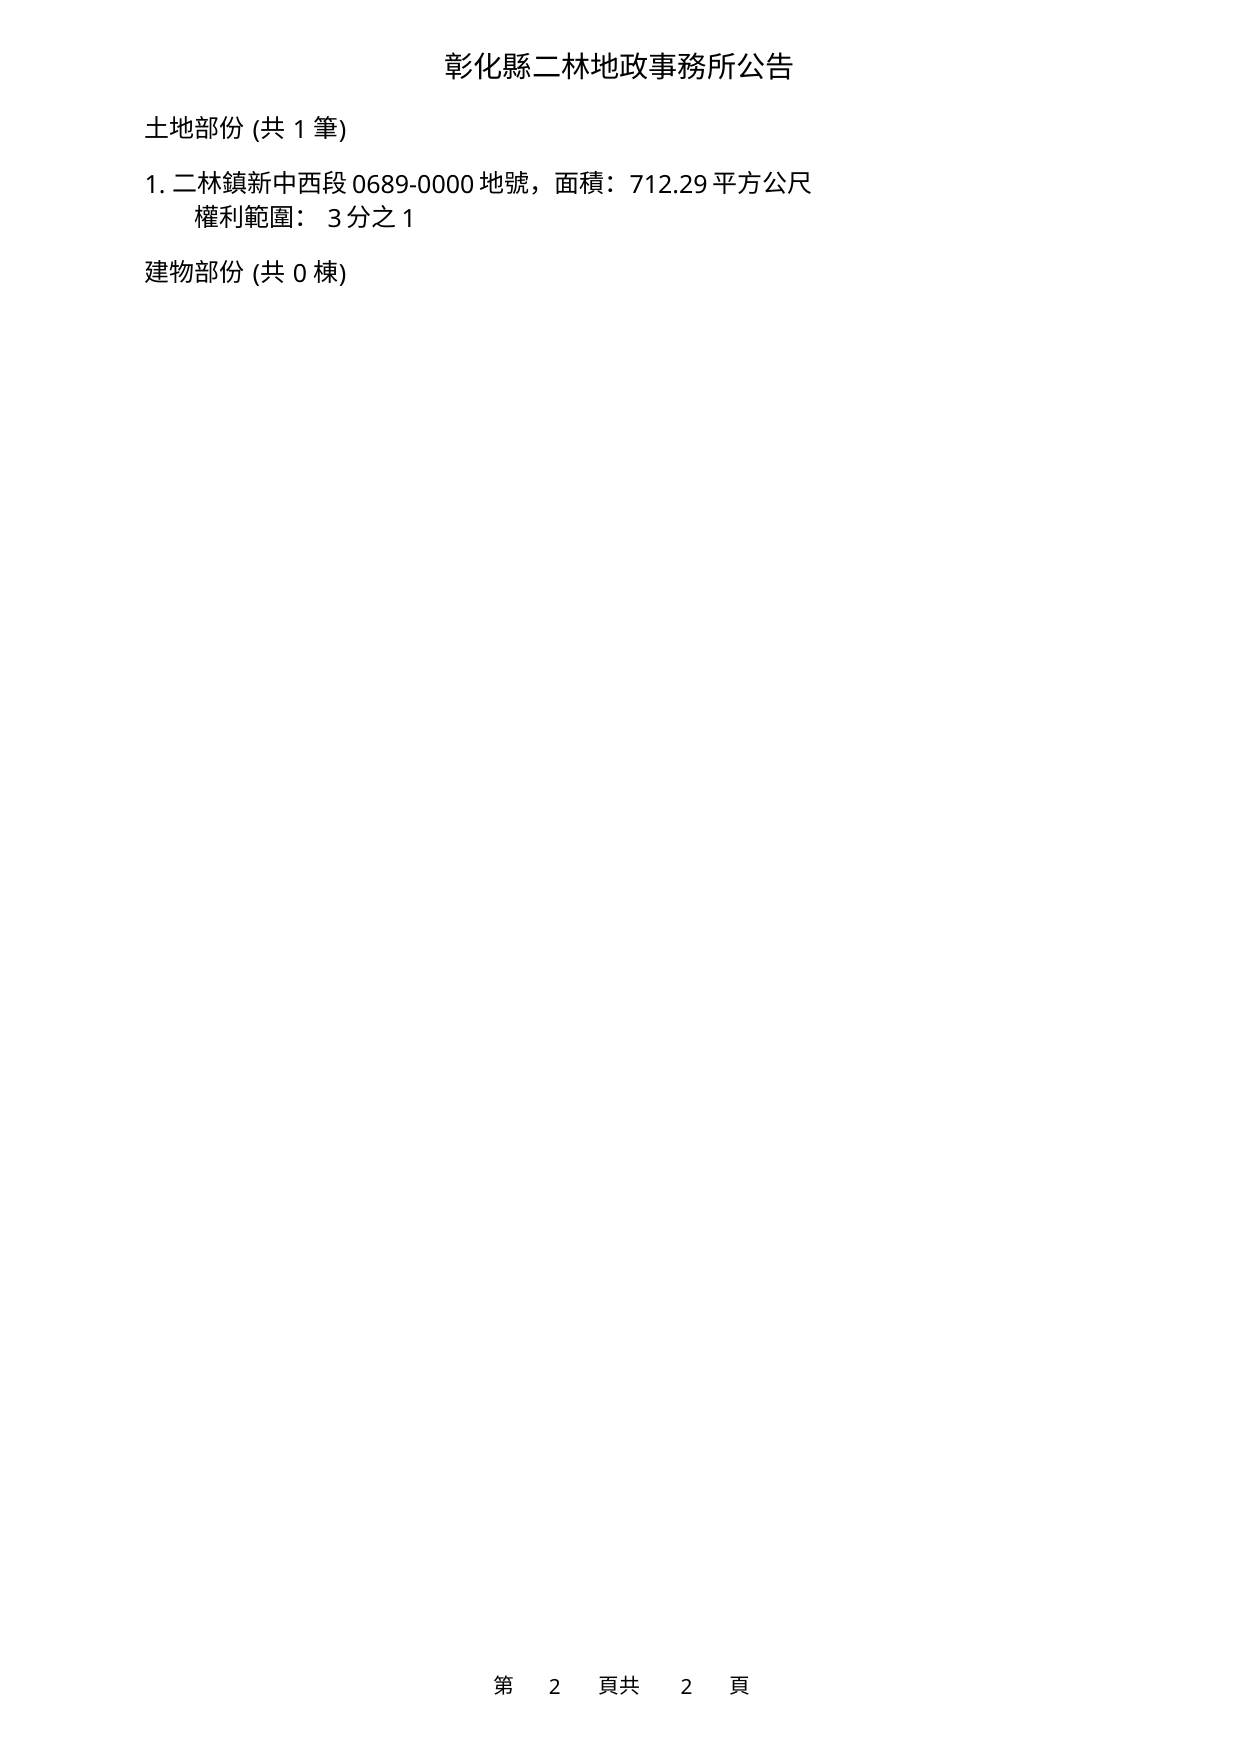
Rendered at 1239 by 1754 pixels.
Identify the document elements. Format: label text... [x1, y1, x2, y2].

table_cell [0, 1666, 62, 1707]
table_cell [524, 310, 585, 1666]
table_cell [585, 310, 653, 1666]
table_cell [653, 310, 719, 1666]
table_cell [0, 41, 62, 94]
table_header [760, 0, 1177, 41]
table_cell [483, 310, 523, 1666]
table_cell 土地部份 (共 1 筆) [62, 95, 1177, 166]
table_cell 2 [653, 1666, 719, 1707]
table_cell [0, 95, 62, 166]
table_cell 2 [524, 1666, 585, 1707]
table_header [483, 0, 523, 41]
table_header [585, 0, 653, 41]
table_cell [1177, 1666, 1239, 1707]
table_header [524, 0, 585, 41]
table_cell [760, 310, 1177, 1666]
table_cell [0, 310, 62, 1666]
table_header [653, 0, 719, 41]
table_cell [62, 1666, 483, 1707]
table_cell [62, 310, 483, 1666]
table_cell 1. 二林鎮新中西段0689-0000地號，面積：712.29平方公尺 權利範圍： 3分之1 [62, 166, 1177, 238]
table_cell [0, 166, 62, 238]
table_cell [0, 239, 62, 310]
table_cell 頁共 [585, 1666, 653, 1707]
table_header [62, 0, 483, 41]
table_cell 建物部份 (共 0 棟) [62, 239, 1177, 310]
table_cell [1177, 239, 1239, 310]
table_header [0, 0, 62, 41]
table_cell 彰化縣二林地政事務所公告 [62, 41, 1177, 94]
table_cell [1177, 310, 1239, 1666]
table_cell [760, 1666, 1177, 1707]
table_cell [1177, 41, 1239, 94]
table_cell [720, 310, 760, 1666]
table_header [720, 0, 760, 41]
table_cell [1177, 166, 1239, 238]
table_cell 頁 [720, 1666, 760, 1707]
table_cell [1177, 95, 1239, 166]
table_cell 第 [483, 1666, 523, 1707]
table_header [1177, 0, 1239, 41]
